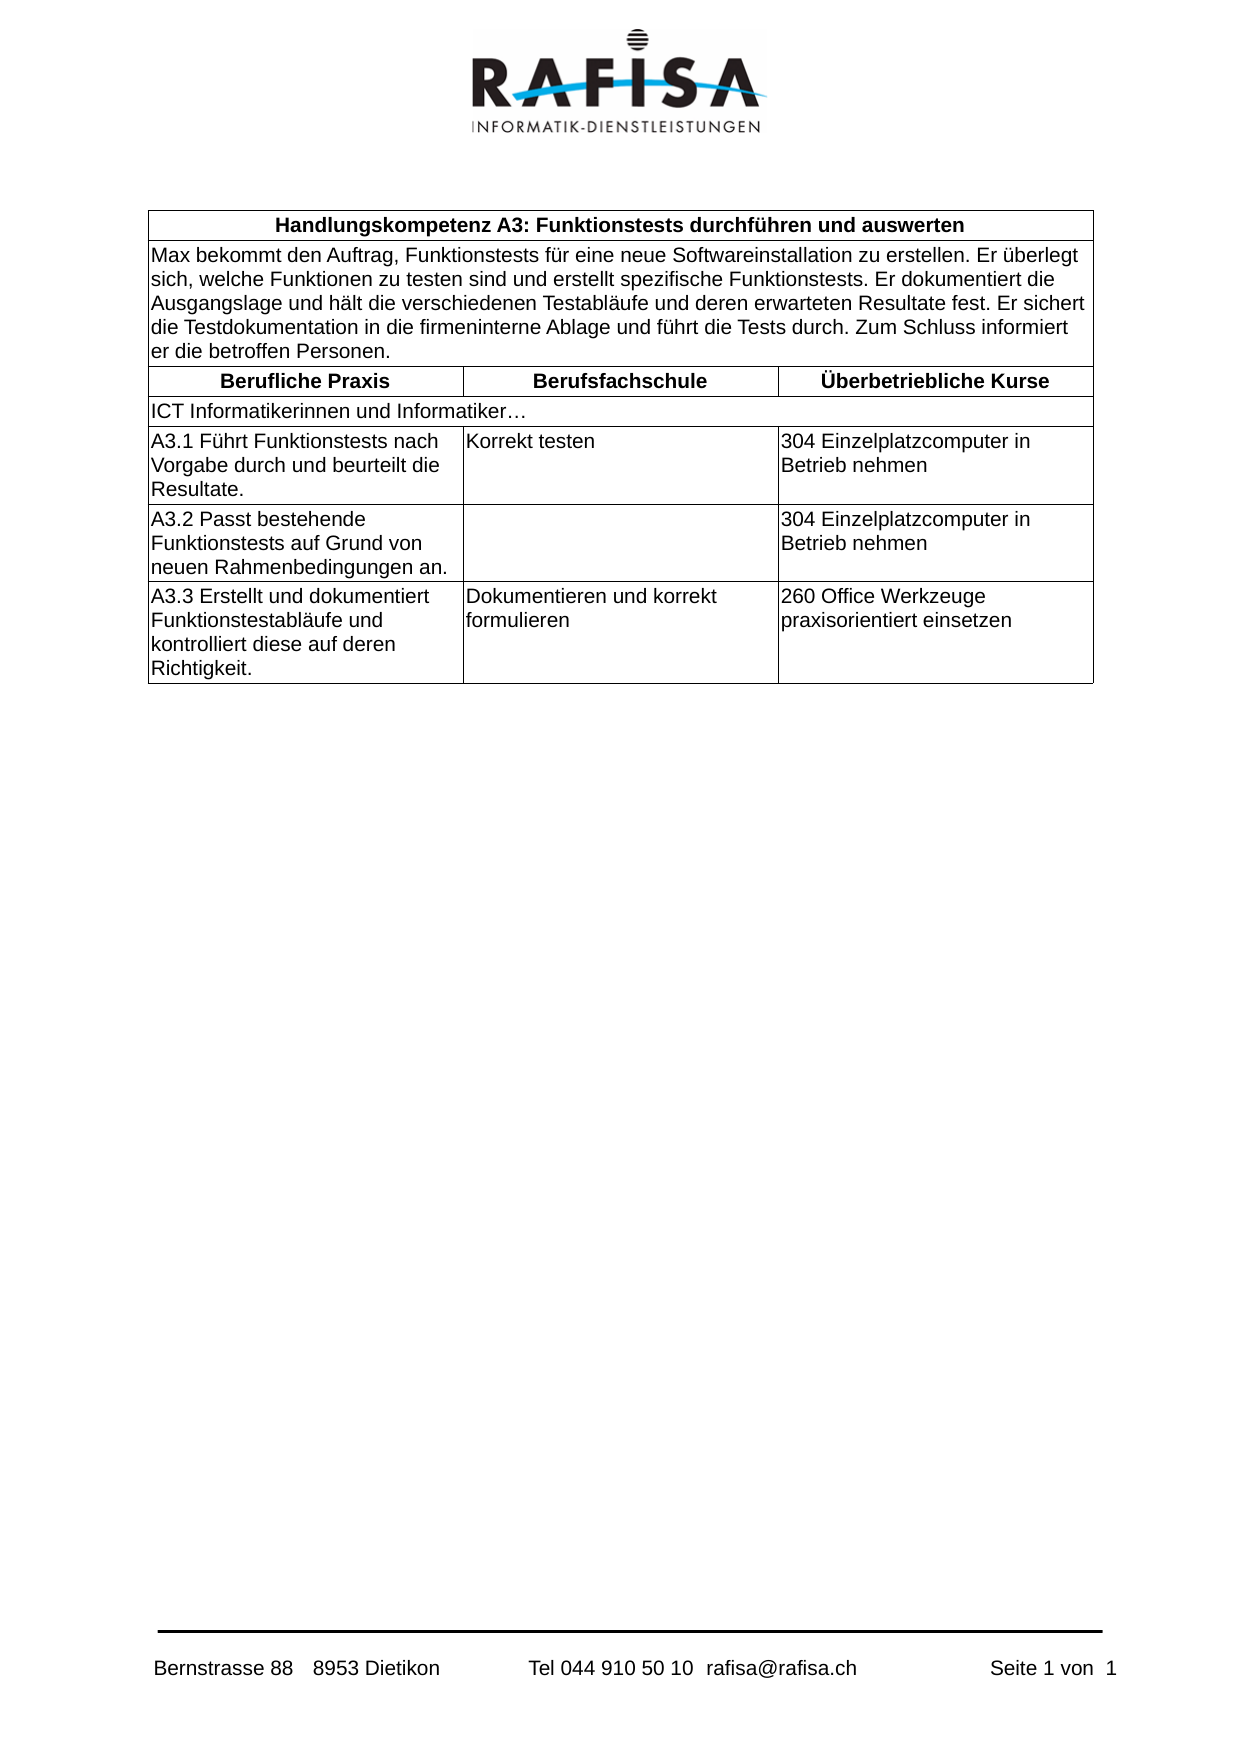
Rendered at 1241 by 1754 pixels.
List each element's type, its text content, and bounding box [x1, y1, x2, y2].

table_cell Dokumentieren und korrekt formulieren [464, 582, 778, 683]
table_cell A3.2 Passt bestehende Funktionstests auf Grund von neuen Rahmenbedingungen an. [149, 505, 463, 581]
table_cell A3.1 Führt Funktionstests nach Vorgabe durch und beurteilt die Resultate. [149, 427, 463, 503]
table_cell Berufliche Praxis [149, 367, 463, 396]
table_cell A3.3 Erstellt und dokumentiert Funktionstestabläufe und kontrolliert diese auf deren Richtigkeit. [149, 582, 463, 683]
table_cell Überbetriebliche Kurse [779, 367, 1093, 396]
table_header Handlungskompetenz A3: Funktionstests durchführen und auswerten [149, 211, 1093, 240]
table_cell 304 Einzelplatzcomputer in Betrieb nehmen [779, 427, 1093, 503]
table_cell Berufsfachschule [464, 367, 778, 396]
table_cell [464, 505, 778, 581]
table_cell ICT Informatikerinnen und Informatiker… [149, 397, 1093, 426]
picture [472, 29, 768, 133]
table_cell Korrekt testen [464, 427, 778, 503]
table_cell 304 Einzelplatzcomputer in Betrieb nehmen [779, 505, 1093, 581]
table_cell Max bekommt den Auftrag, Funktionstests für eine neue Softwareinstallation zu erstellen. Er überlegt sich, welche Funktionen zu testen sind und erstellt spezifische Funktionstests. Er dokumentiert die Ausgangslage und hält die verschiedenen Testabläufe und deren erwarteten Resultate fest. Er sichert die Testdokumentation in die firmeninterne Ablage und führt die Tests durch. Zum Schluss informiert er die betroffen Personen. [149, 241, 1093, 366]
table_cell 260 Office Werkzeuge praxisorientiert einsetzen [779, 582, 1093, 683]
